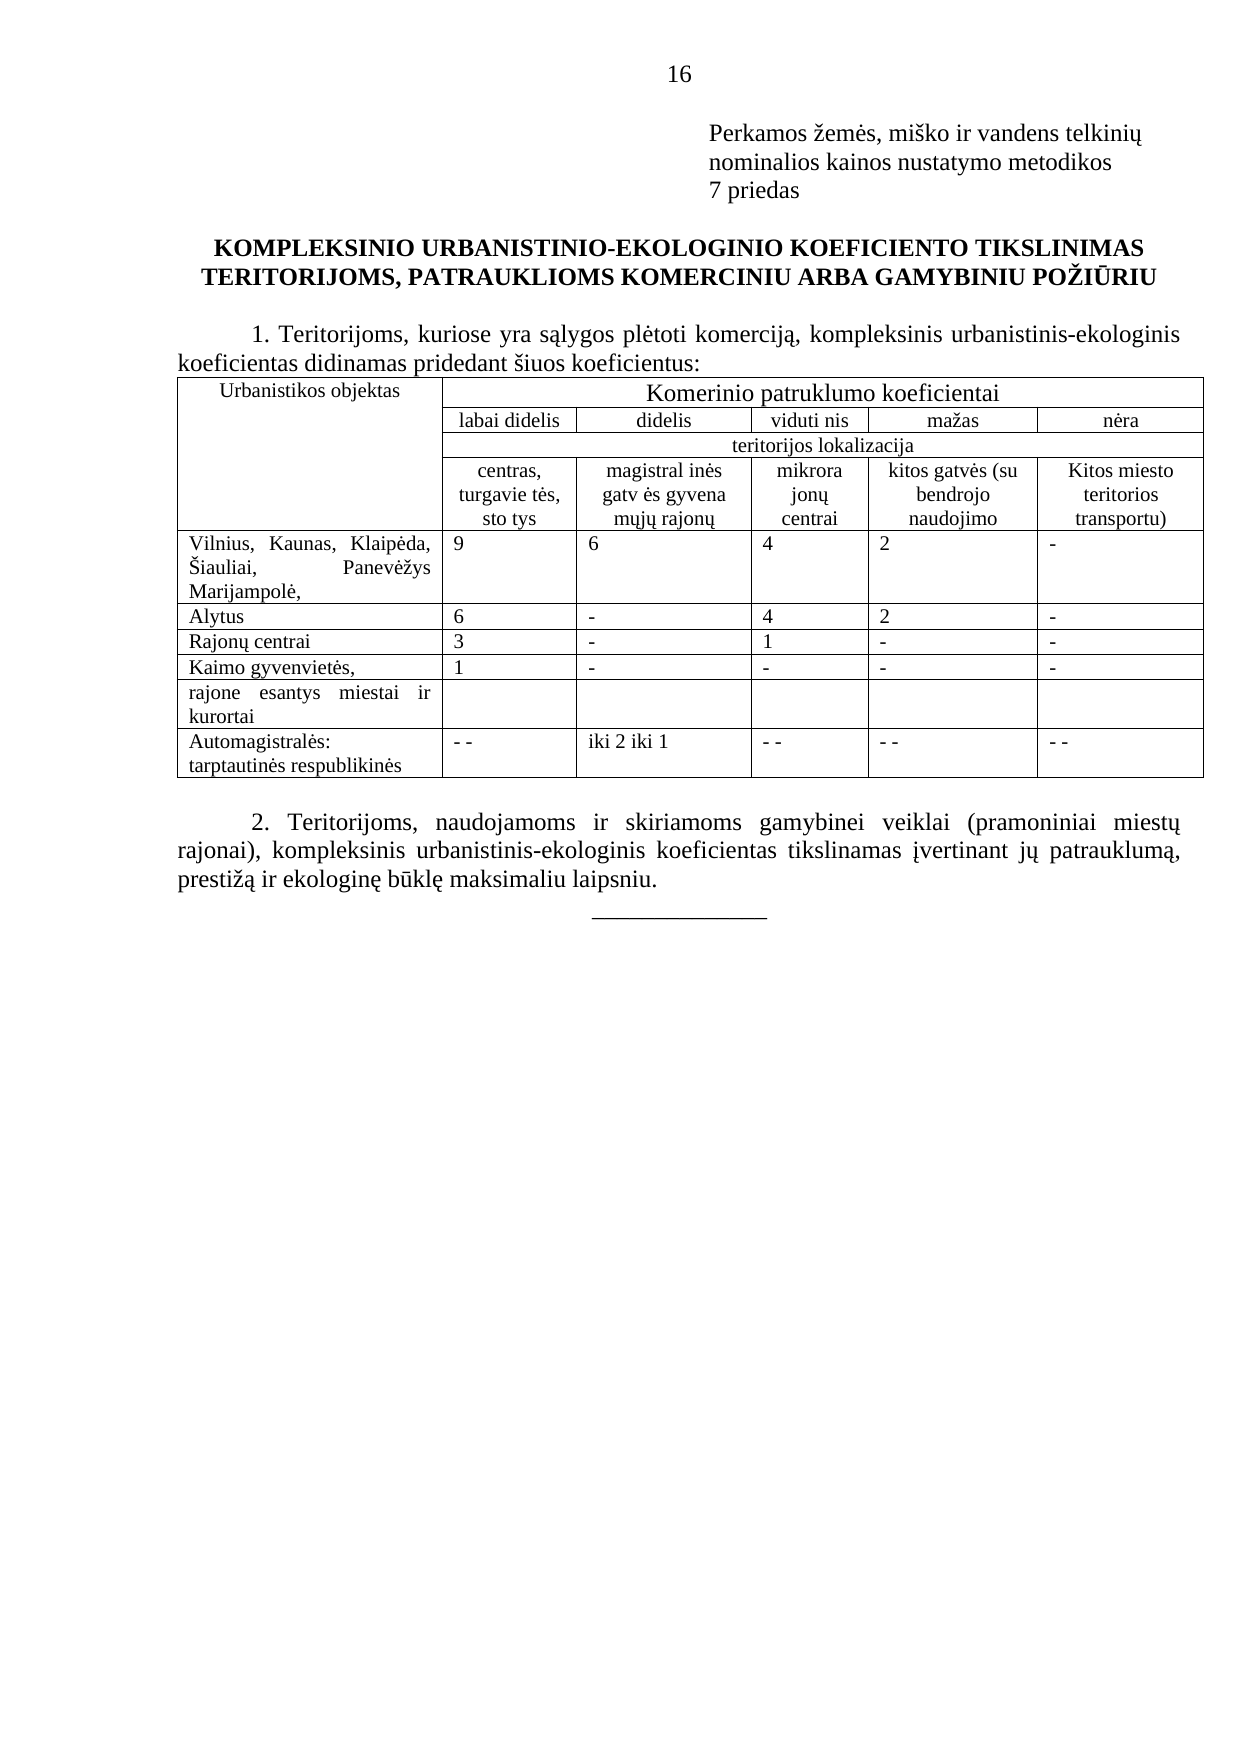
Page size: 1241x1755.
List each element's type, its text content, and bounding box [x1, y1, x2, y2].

table_header Komerinio patruklumo koeficientai [443, 378, 1203, 407]
table_cell mikrora jonų centrai [752, 458, 868, 530]
table_cell - [577, 630, 751, 653]
table_cell [752, 680, 868, 728]
table_cell 2 [869, 531, 1037, 603]
table_cell nėra [1038, 408, 1203, 432]
table_cell Rajonų centrai [178, 630, 442, 653]
table_cell kitos gatvės (su bendrojo naudojimo [869, 458, 1037, 530]
table_cell 6 [577, 531, 751, 603]
table_cell teritorijos lokalizacija [443, 433, 1203, 457]
text Kompleksinio urbanistinio-ekologinio koeficiento tikslinimas teritorijoms, patrauklioms komerciniu arba gamybiniu požiūriu [177, 233, 1181, 291]
table_cell [869, 680, 1037, 728]
table_cell 4 [752, 604, 868, 628]
table_cell [577, 680, 751, 728]
table_cell - [577, 604, 751, 628]
table_cell 2 [869, 604, 1037, 628]
table_cell 6 [443, 604, 576, 628]
text nominalios kainos nustatymo metodikos [177, 147, 1181, 176]
table_cell Automagistralės: tarptautinės respublikinės [178, 729, 442, 777]
text 2. Teritorijoms, naudojamoms ir skiriamoms gamybinei veiklai (pramoniniai miestų rajonai), kompleksinis urbanistinis-ekologinis koeficientas tikslinamas įvertinant jų patrauklumą, prestižą ir ekologinę būklę maksimaliu laipsniu. [177, 807, 1181, 893]
table_cell - [577, 655, 751, 679]
table_cell Vilnius, Kaunas, Klaipėda, Šiauliai, Panevėžys Marijampolė, [178, 531, 442, 603]
table_cell 4 [752, 531, 868, 603]
table_cell - [1038, 604, 1203, 628]
table_cell - [752, 655, 868, 679]
table_cell - [1038, 531, 1203, 603]
table_cell - - [752, 729, 868, 777]
table_cell [1038, 680, 1203, 728]
table_cell mažas [869, 408, 1037, 432]
table_cell magistral inės gatv ės gyvena mųjų rajonų [577, 458, 751, 530]
table_cell didelis [577, 408, 751, 432]
text ______________ [177, 893, 1181, 922]
text 1. Teritorijoms, kuriose yra sąlygos plėtoti komerciją, kompleksinis urbanistinis-ekologinis koeficientas didinamas pridedant šiuos koeficientus: [177, 319, 1181, 377]
table_cell - - [1038, 729, 1203, 777]
table_cell [443, 680, 576, 728]
table_cell Alytus [178, 604, 442, 628]
text Perkamos žemės, miško ir vandens telkinių [709, 118, 1181, 147]
table_cell centras, turgavie tės, sto tys [443, 458, 576, 530]
table_header Urbanistikos objektas [178, 378, 442, 530]
table_cell - - [869, 729, 1037, 777]
table_cell 1 [752, 630, 868, 653]
table_cell 9 [443, 531, 576, 603]
table_cell 1 [443, 655, 576, 679]
table_cell viduti nis [752, 408, 868, 432]
table_cell labai didelis [443, 408, 576, 432]
table_cell - [1038, 630, 1203, 653]
table_cell Kaimo gyvenvietės, [178, 655, 442, 679]
table_cell Kitos miesto teritorios transportu) [1038, 458, 1203, 530]
table_cell - [869, 655, 1037, 679]
table_cell - [1038, 655, 1203, 679]
table_cell iki 2 iki 1 [577, 729, 751, 777]
table_cell 3 [443, 630, 576, 653]
table_cell - [869, 630, 1037, 653]
table_cell - - [443, 729, 576, 777]
table_cell rajone esantys miestai ir kurortai [178, 680, 442, 728]
text 7 priedas [177, 176, 1181, 204]
